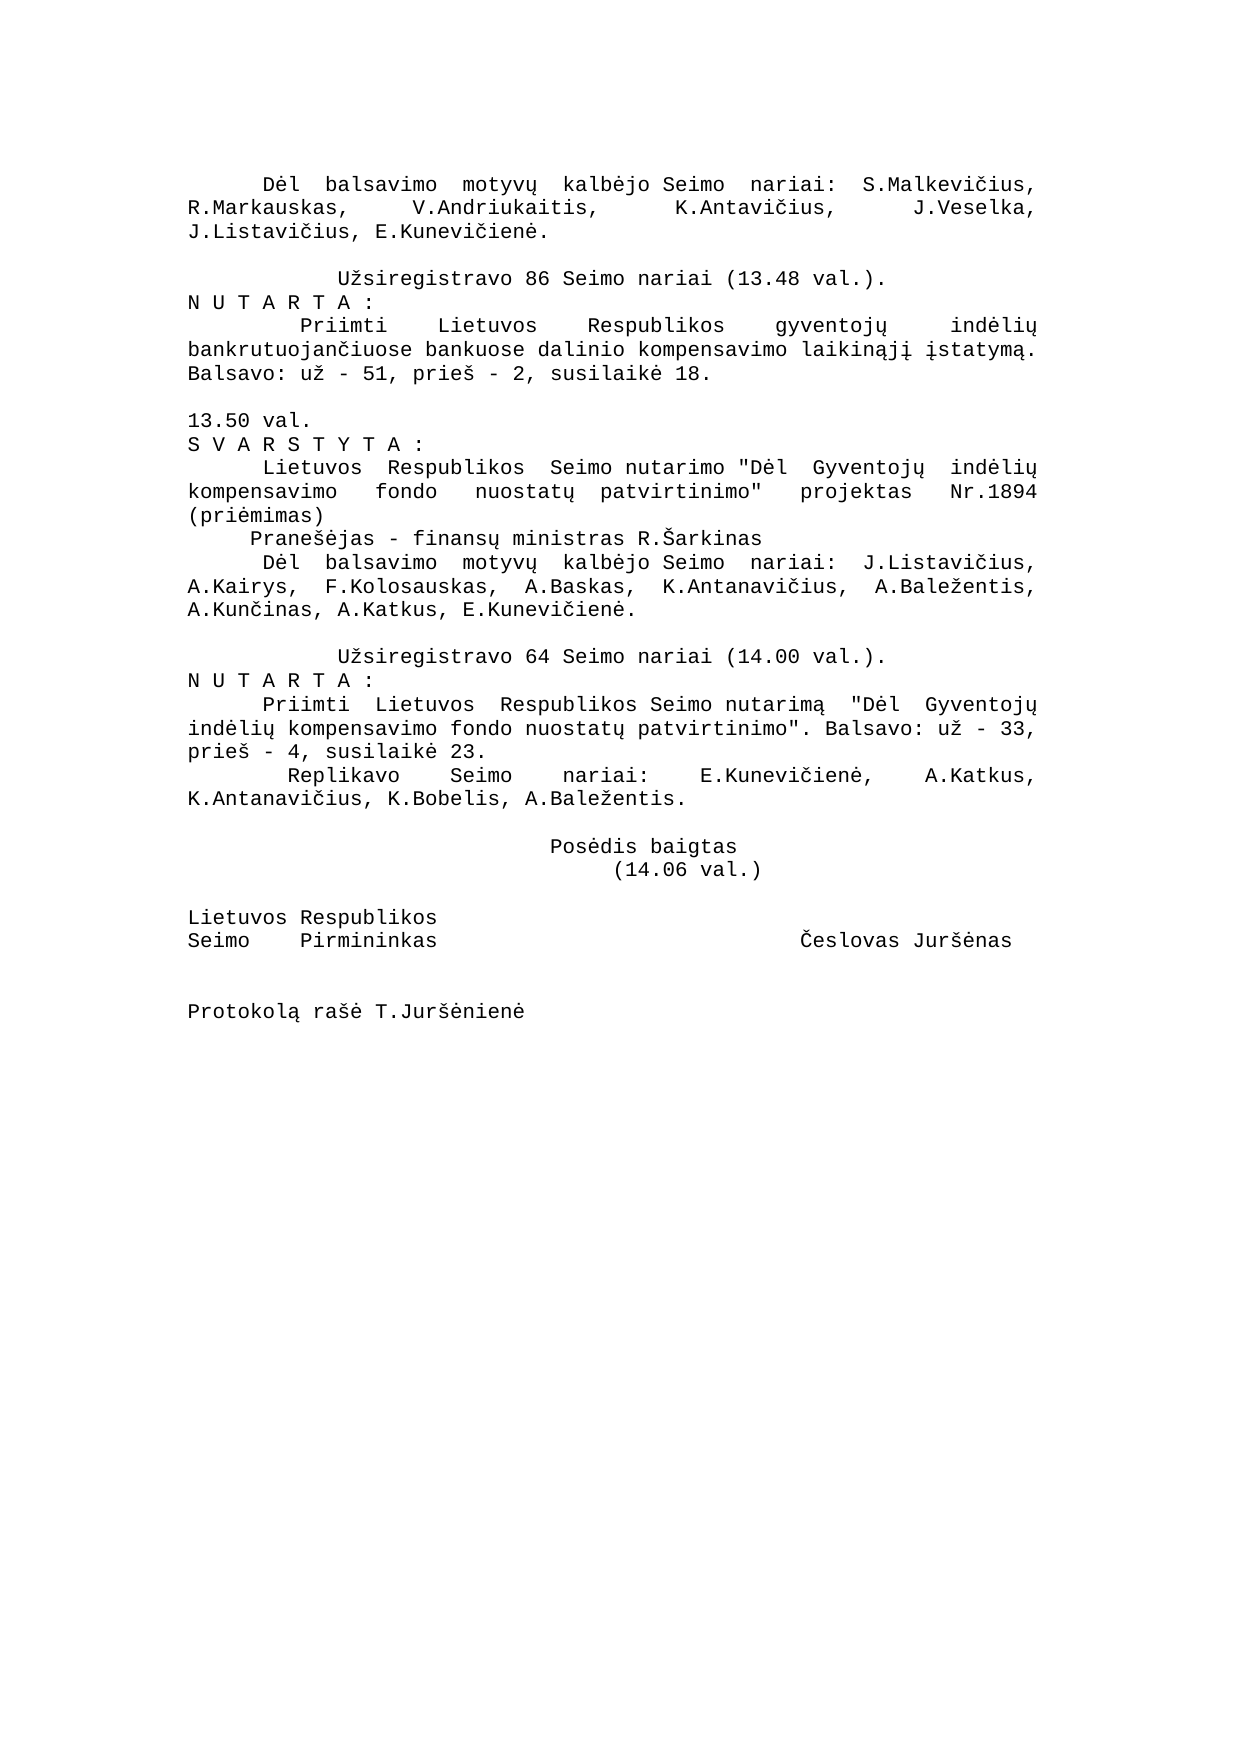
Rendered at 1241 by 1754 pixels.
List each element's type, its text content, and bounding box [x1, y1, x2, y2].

text Replikavo Seimo nariai: E.Kunevičienė, A.Katkus, [187, 765, 1053, 788]
text A.Kunčinas, A.Katkus, E.Kunevičienė. [187, 599, 1053, 623]
text prieš - 4, susilaikė 23. [187, 741, 1053, 765]
text Užsiregistravo 86 Seimo nariai (13.48 val.). [187, 268, 1053, 292]
text N U T A R T A : [187, 292, 1053, 316]
text Protokolą rašė T.Juršėnienė [187, 1001, 1053, 1025]
text Dėl balsavimo motyvų kalbėjo Seimo nariai: S.Malkevičius, [187, 174, 1053, 197]
text kompensavimo fondo nuostatų patvirtinimo" projektas Nr.1894 [187, 481, 1053, 505]
text Seimo Pirmininkas Česlovas Juršėnas [187, 930, 1053, 954]
text J.Listavičius, E.Kunevičienė. [187, 221, 1053, 244]
text Priimti Lietuvos Respublikos gyventojų indėlių [187, 316, 1053, 339]
text (14.06 val.) [187, 859, 1053, 883]
text Priimti Lietuvos Respublikos Seimo nutarimą "Dėl Gyventojų [187, 694, 1053, 717]
text Lietuvos Respublikos Seimo nutarimo "Dėl Gyventojų indėlių [187, 457, 1053, 481]
text S V A R S T Y T A : [187, 434, 1053, 457]
text N U T A R T A : [187, 670, 1053, 694]
text (priėmimas) [187, 505, 1053, 528]
text A.Kairys, F.Kolosauskas, A.Baskas, K.Antanavičius, A.Baležentis, [187, 576, 1053, 599]
text 13.50 val. [187, 410, 1053, 434]
text Lietuvos Respublikos [187, 907, 1053, 930]
text indėlių kompensavimo fondo nuostatų patvirtinimo". Balsavo: už - 33, [187, 717, 1053, 741]
text K.Antanavičius, K.Bobelis, A.Baležentis. [187, 788, 1053, 812]
text bankrutuojančiuose bankuose dalinio kompensavimo laikinąjį įstatymą. [187, 339, 1053, 363]
text Dėl balsavimo motyvų kalbėjo Seimo nariai: J.Listavičius, [187, 552, 1053, 576]
text Balsavo: už - 51, prieš - 2, susilaikė 18. [187, 363, 1053, 386]
text Posėdis baigtas [187, 836, 1053, 859]
text Pranešėjas - finansų ministras R.Šarkinas [187, 528, 1053, 552]
text R.Markauskas, V.Andriukaitis, K.Antavičius, J.Veselka, [187, 197, 1053, 221]
text Užsiregistravo 64 Seimo nariai (14.00 val.). [187, 647, 1053, 670]
